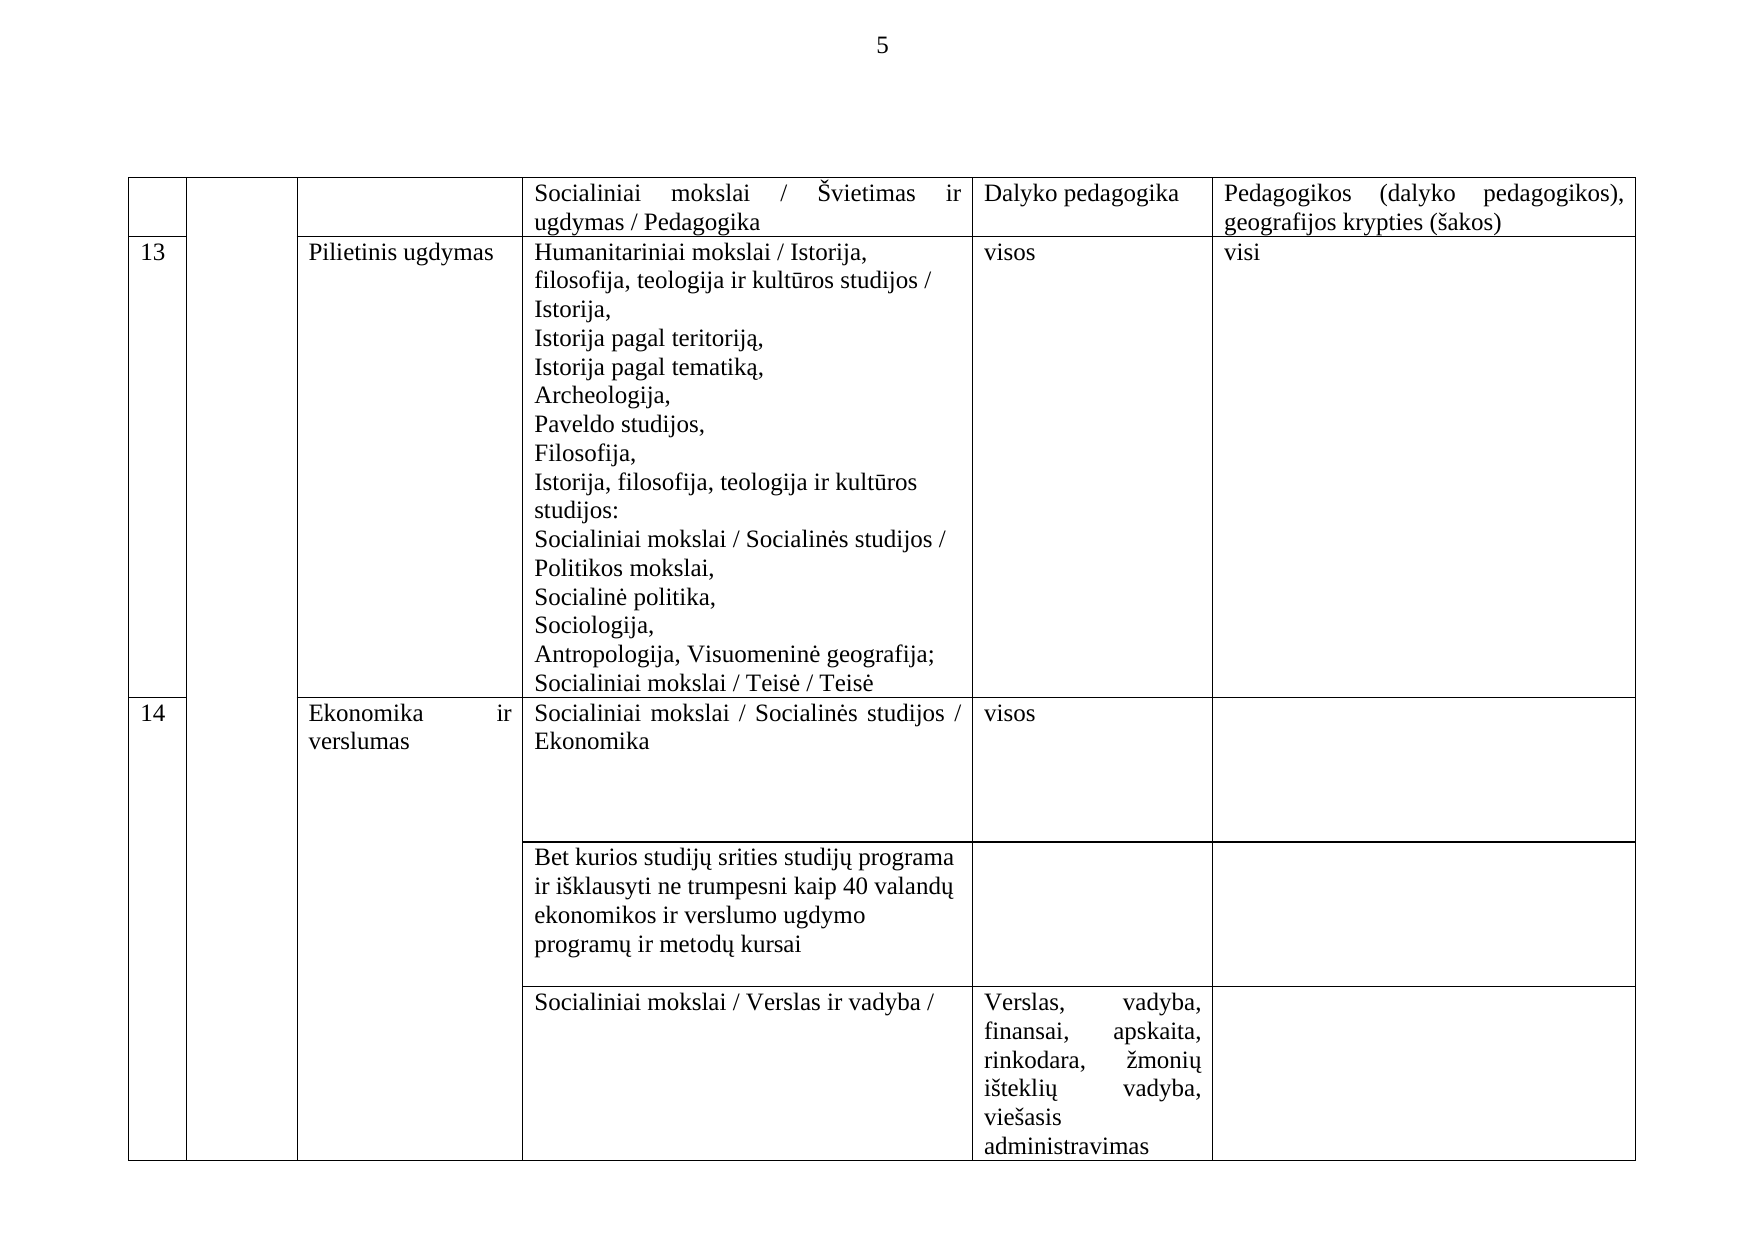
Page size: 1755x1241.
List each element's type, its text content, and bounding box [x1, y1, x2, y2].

table_cell Socialiniai mokslai / Socialinės studijos / Ekonomika [523, 698, 972, 841]
table_cell [1213, 698, 1635, 841]
table_cell Pedagogikos (dalyko pedagogikos), geografijos krypties (šakos) [1213, 178, 1635, 236]
table_cell 13 [129, 237, 186, 697]
table_cell Verslas, vadyba, finansai, apskaita, rinkodara, žmonių išteklių vadyba, viešasis administravimas [973, 987, 1212, 1160]
table_cell [187, 178, 297, 1160]
table_cell [1213, 987, 1635, 1160]
table_cell [973, 843, 1212, 986]
table_cell Pilietinis ugdymas [298, 237, 522, 697]
table_cell [1213, 843, 1635, 986]
table_cell Humanitariniai mokslai / Istorija, filosofija, teologija ir kultūros studijos / Istorija, Istorija pagal teritoriją, Istorija pagal tematiką, Archeologija, Paveldo studijos, Filosofija, Istorija, filosofija, teologija ir kultūros studijos: Socialiniai mokslai / Socialinės studijos / Politikos mokslai, Socialinė politika, Sociologija, Antropologija, Visuomeninė geografija; Socialiniai mokslai / Teisė / Teisė [523, 237, 972, 697]
table_cell visos [973, 237, 1212, 697]
table_cell Bet kurios studijų srities studijų programa ir išklausyti ne trumpesni kaip 40 valandų ekonomikos ir verslumo ugdymo programų ir metodų kursai [523, 843, 972, 986]
table_cell visi [1213, 237, 1635, 697]
table_cell Socialiniai mokslai / Švietimas ir ugdymas / Pedagogika [523, 178, 972, 236]
table_cell 14 [129, 698, 186, 1160]
table_cell visos [973, 698, 1212, 841]
table_cell Dalyko pedagogika [973, 178, 1212, 236]
table_cell Ekonomika ir verslumas [298, 698, 522, 1160]
table_cell [129, 178, 186, 236]
table_cell Socialiniai mokslai / Verslas ir vadyba / [523, 987, 972, 1160]
table_cell [298, 178, 522, 236]
